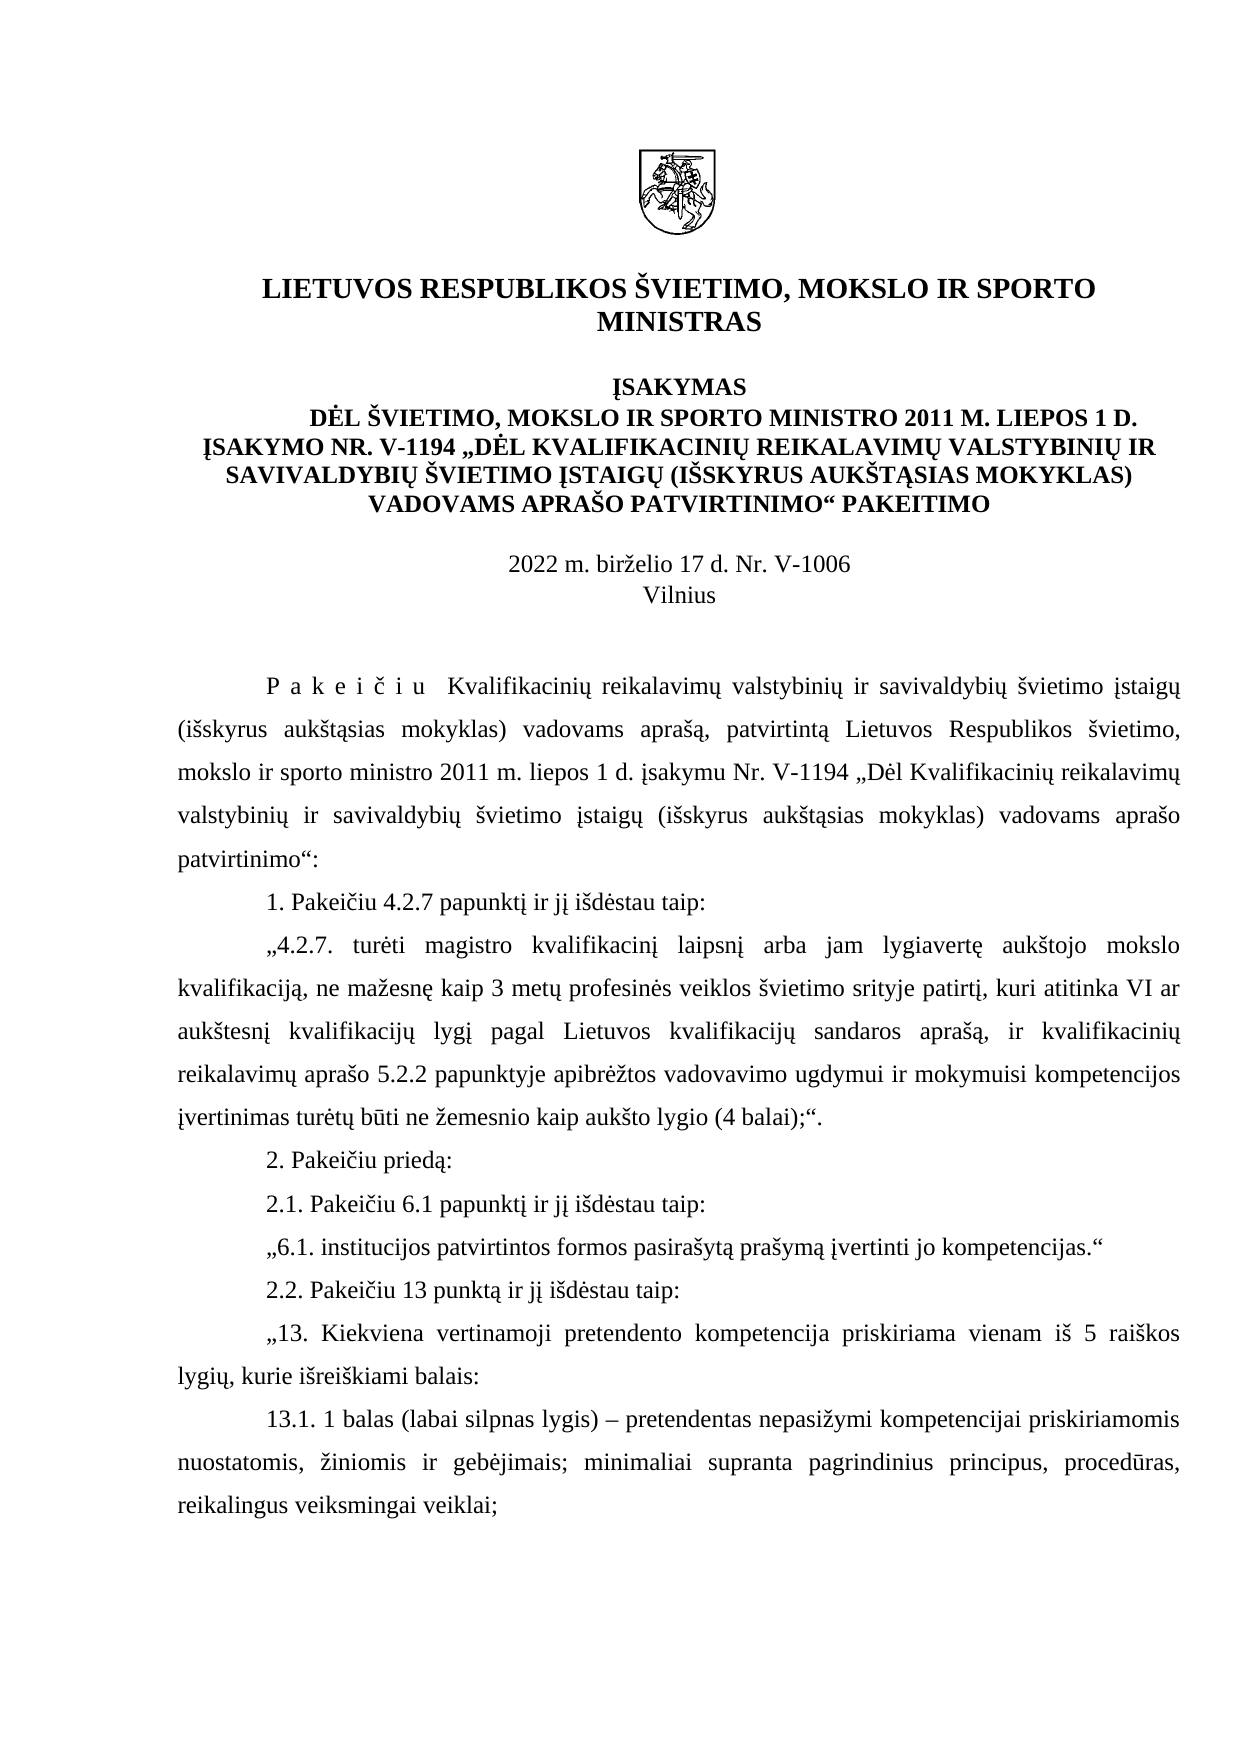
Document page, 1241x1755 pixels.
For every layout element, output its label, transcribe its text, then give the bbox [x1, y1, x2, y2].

text 2022 m. birželio 17 d. Nr. V-1006 [177, 549, 1181, 578]
text 13.1. 1 balas (labai silpnas lygis) – pretendentas nepasižymi kompetencijai priskiriamomis nuostatomis, žiniomis ir gebėjimais; minimaliai supranta pagrindinius principus, procedūras, reikalingus veiksmingai veiklai; [177, 1404, 1181, 1519]
text LIETUVOS RESPUBLIKOS ŠVIETIMO, MOKSLO IR SPORTO MINISTRAS [177, 271, 1181, 338]
text 2. Pakeičiu priedą: [177, 1146, 1181, 1174]
text 1. Pakeičiu 4.2.7 papunktį ir jį išdėstau taip: [177, 887, 1181, 916]
text DĖL švietimo, mokslo ir sporto ministro 2011 m. liepos 1 d. įsakymo nr. v-1194 „dėl kvalifikacinių reikalavimų valstybinių ir savivaldybių švietimo įstaigų (išskyrus aukštąsias mokyklas) vadovams aprašo patvirtinimo“ pakeitimo [177, 403, 1181, 518]
text ĮSAKYMAS [177, 372, 1181, 400]
text P a k e i č i u Kvalifikacinių reikalavimų valstybinių ir savivaldybių švietimo įstaigų (išskyrus aukštąsias mokyklas) vadovams aprašą, patvirtintą Lietuvos Respublikos švietimo, mokslo ir sporto ministro 2011 m. liepos 1 d. įsakymu Nr. V-1194 „Dėl Kvalifikacinių reikalavimų valstybinių ir savivaldybių švietimo įstaigų (išskyrus aukštąsias mokyklas) vadovams aprašo patvirtinimo“: [177, 671, 1181, 872]
text 2.2. Pakeičiu 13 punktą ir jį išdėstau taip: [177, 1275, 1181, 1304]
text „13. Kiekviena vertinamoji pretendento kompetencija priskiriama vienam iš 5 raiškos lygių, kurie išreiškiami balais: [177, 1318, 1181, 1390]
text 2.1. Pakeičiu 6.1 papunktį ir jį išdėstau taip: [177, 1189, 1181, 1217]
text „4.2.7. turėti magistro kvalifikacinį laipsnį arba jam lygiavertę aukštojo mokslo kvalifikaciją, ne mažesnę kaip 3 metų profesinės veiklos švietimo srityje patirtį, kuri atitinka VI ar aukštesnį kvalifikacijų lygį pagal Lietuvos kvalifikacijų sandaros aprašą, ir kvalifikacinių reikalavimų aprašo 5.2.2 papunktyje apibrėžtos vadovavimo ugdymui ir mokymuisi kompetencijos įvertinimas turėtų būti ne žemesnio kaip aukšto lygio (4 balai);“. [177, 930, 1181, 1131]
text Vilnius [177, 580, 1181, 609]
text „6.1. institucijos patvirtintos formos pasirašytą prašymą įvertinti jo kompetencijas.“ [177, 1232, 1181, 1261]
